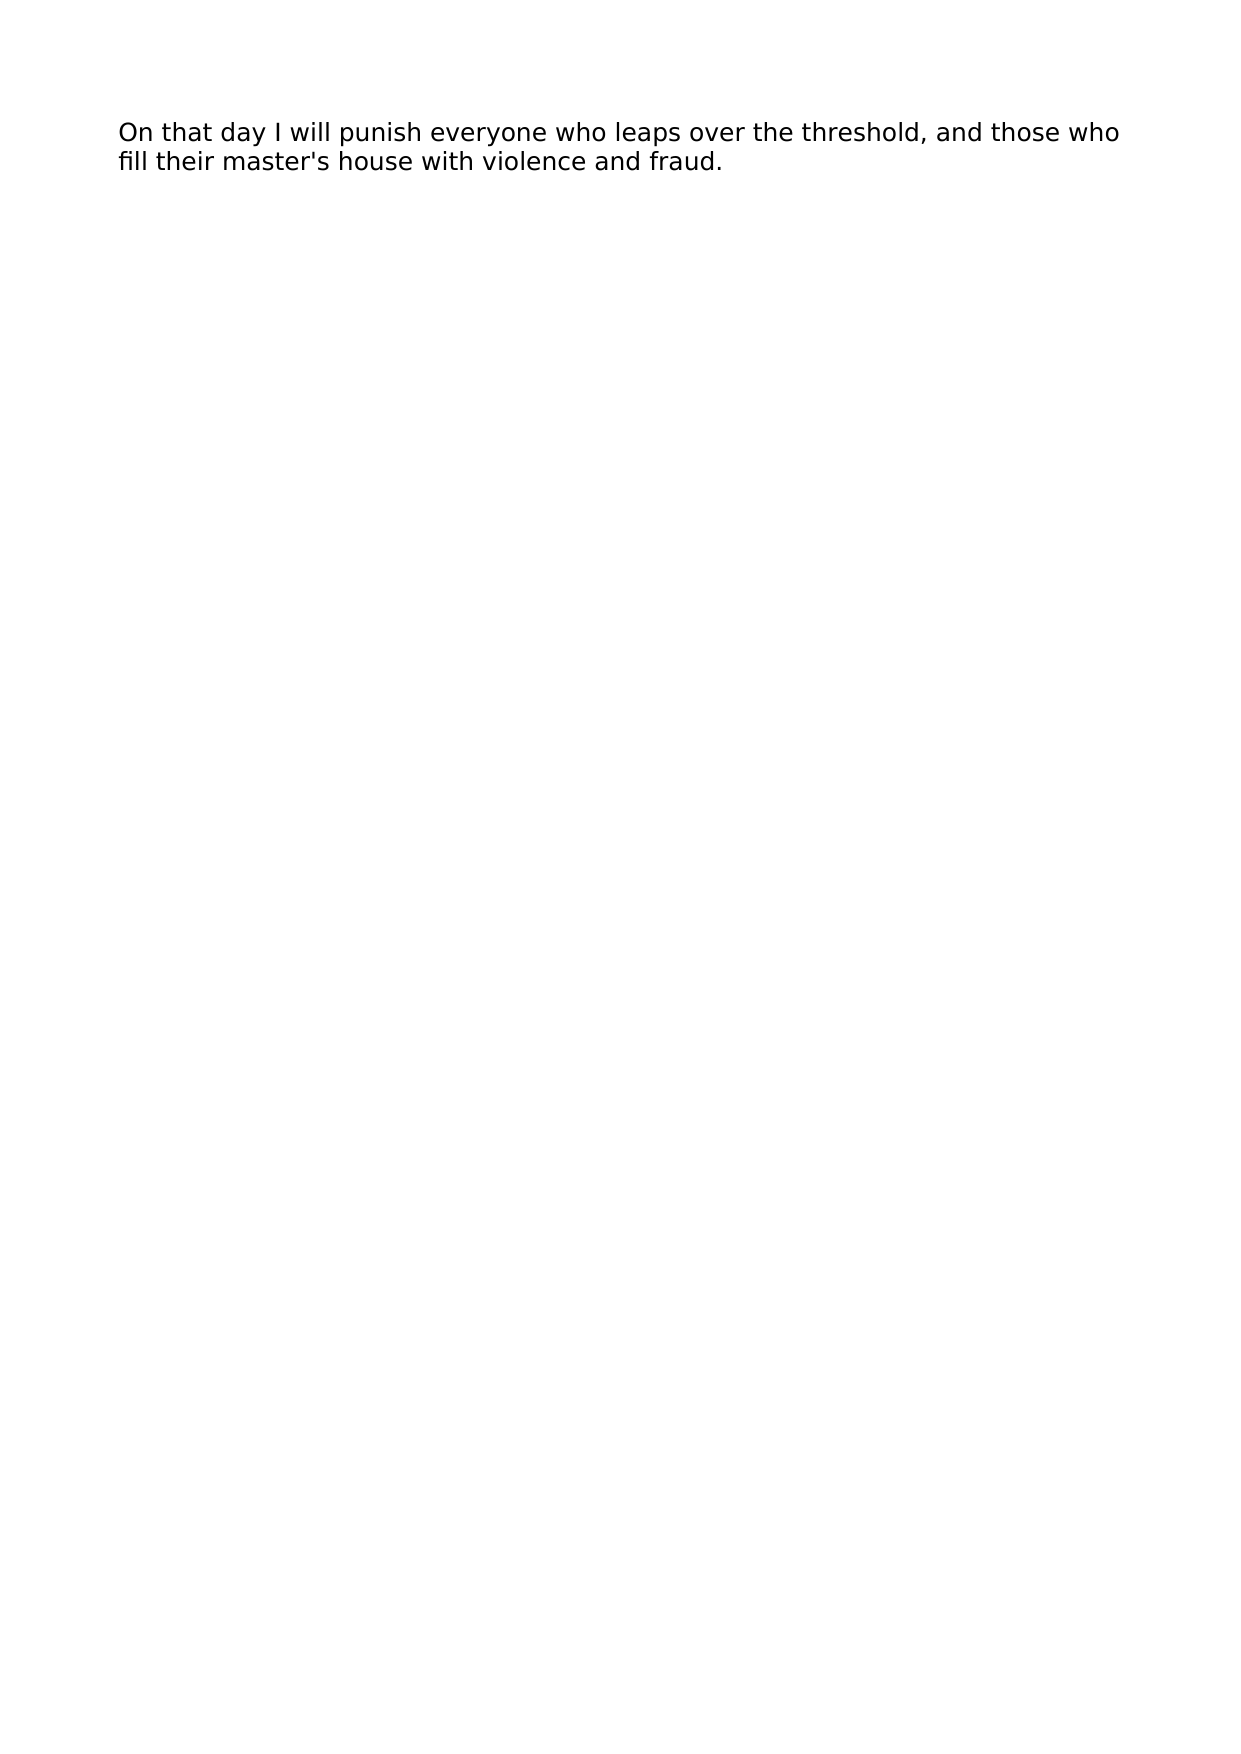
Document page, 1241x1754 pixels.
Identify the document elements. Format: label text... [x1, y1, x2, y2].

text On that day I will punish everyone who leaps over the threshold, and those who fill their master's house with violence and fraud. [118, 118, 1122, 176]
